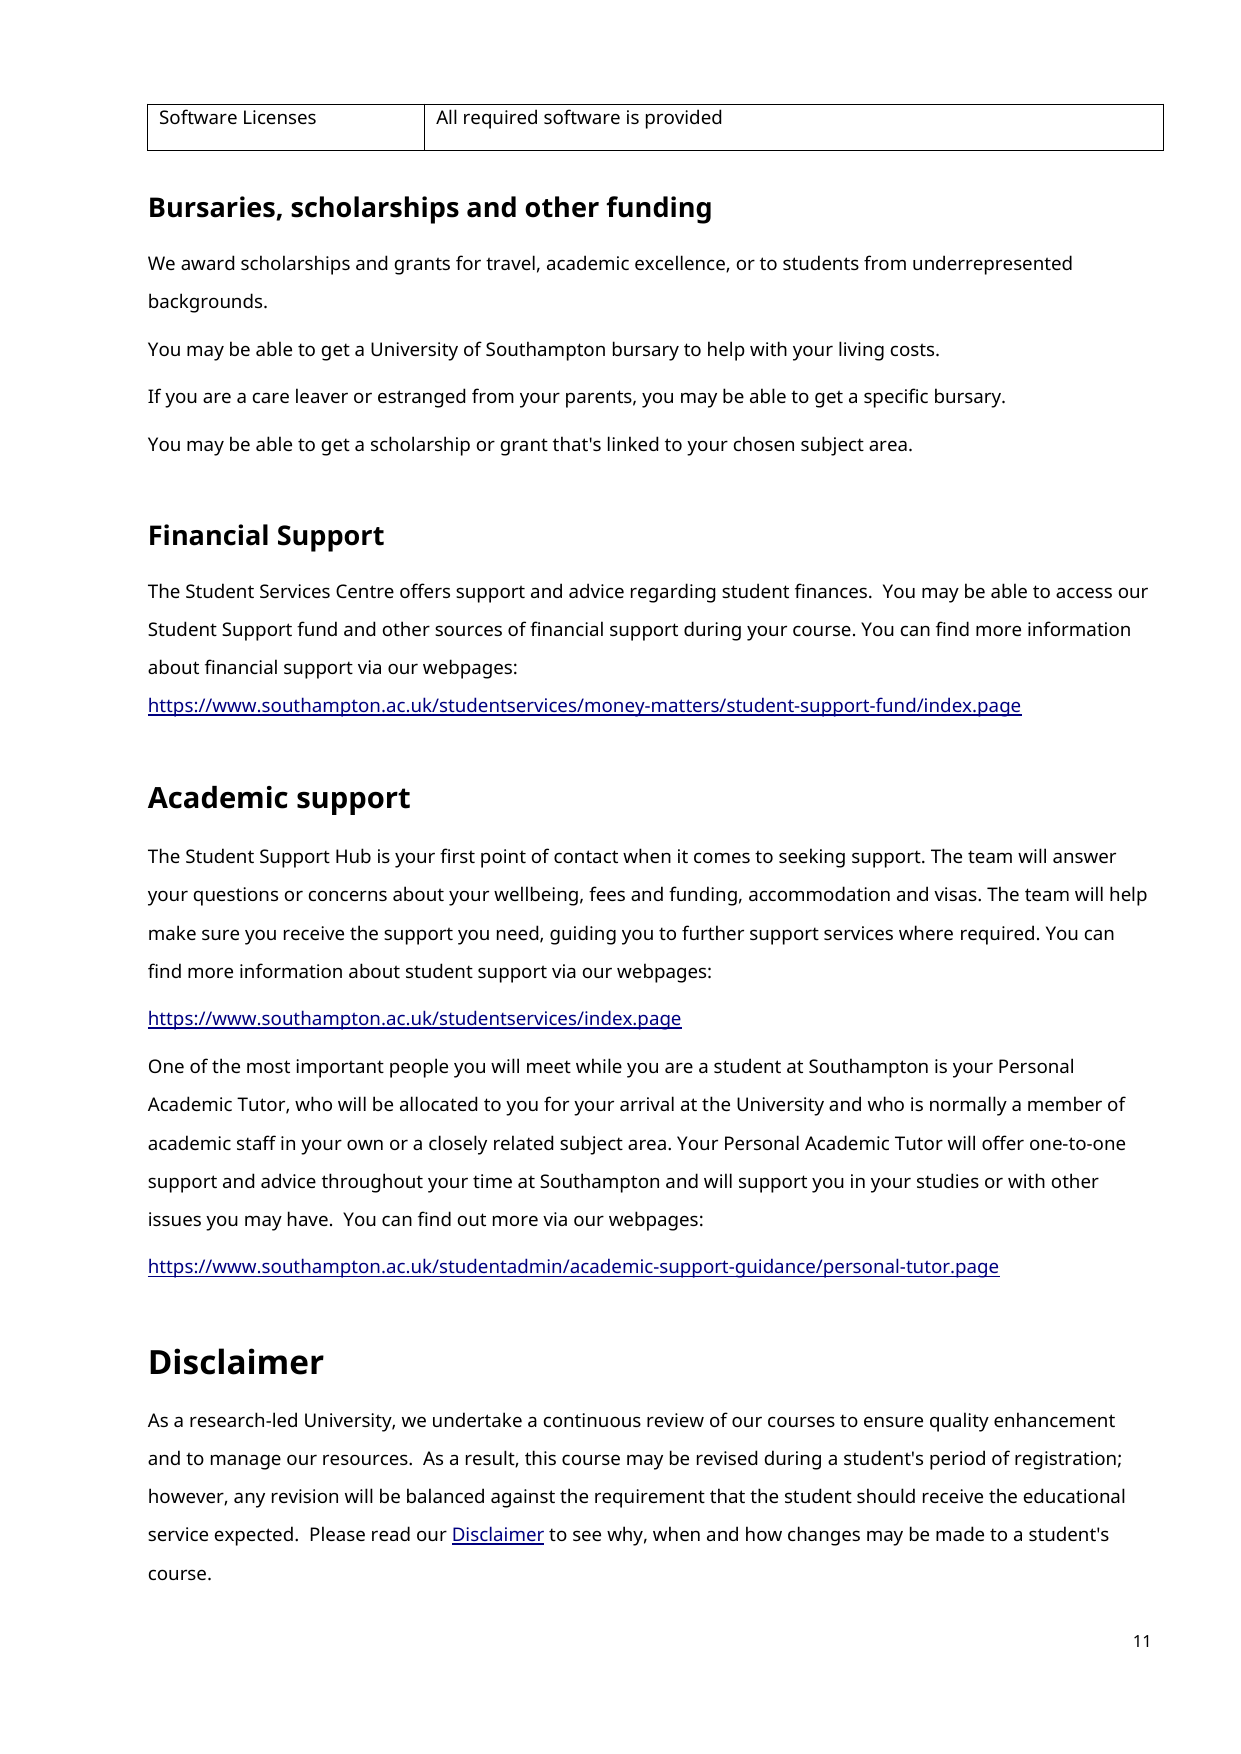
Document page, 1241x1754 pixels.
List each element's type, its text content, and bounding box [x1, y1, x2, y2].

subtitle Financial Support [148, 516, 1152, 553]
subtitle Academic support [148, 778, 1152, 817]
text You may be able to get a University of Southampton bursary to help with your living costs. [148, 336, 1152, 362]
subtitle Disclaimer [148, 1339, 1152, 1384]
text As a research-led University, we undertake a continuous review of our courses to ensure quality enhancement and to manage our resources. As a result, this course may be revised during a student's period of registration; however, any revision will be balanced against the requirement that the student should receive the educational service expected. Please read our Disclaimer to see why, when and how changes may be made to a student's course. [148, 1407, 1152, 1586]
text The Student Services Centre offers support and advice regarding student finances. You may be able to access our Student Support fund and other sources of financial support during your course. You can find more information about financial support via our webpages: https://www.southampton.ac.uk/studentservices/money-matters/student-support-fund/index.page [148, 578, 1152, 718]
table_cell Software Licenses [148, 105, 424, 150]
table_cell All required software is provided [425, 105, 1163, 150]
text We award scholarships and grants for travel, academic excellence, or to students from underrepresented backgrounds. [148, 250, 1152, 314]
text The Student Support Hub is your first point of contact when it comes to seeking support. The team will answer your questions or concerns about your wellbeing, fees and funding, accommodation and visas. The team will help make sure you receive the support you need, guiding you to further support services where required. You can find more information about student support via our webpages: [148, 843, 1152, 984]
text One of the most important people you will meet while you are a student at Southampton is your Personal Academic Tutor, who will be allocated to you for your arrival at the University and who is normally a member of academic staff in your own or a closely related subject area. Your Personal Academic Tutor will offer one-to-one support and advice throughout your time at Southampton and will support you in your studies or with other issues you may have. You can find out more via our webpages: [148, 1053, 1152, 1232]
text https://www.southampton.ac.uk/studentservices/index.page [148, 1006, 1152, 1031]
subtitle Bursaries, scholarships and other funding [148, 189, 1152, 226]
text If you are a care leaver or estranged from your parents, you may be able to get a specific bursary. [148, 384, 1152, 409]
text You may be able to get a scholarship or grant that's linked to your chosen subject area. [148, 431, 1152, 457]
text https://www.southampton.ac.uk/studentadmin/academic-support-guidance/personal-tutor.page [148, 1254, 1152, 1279]
